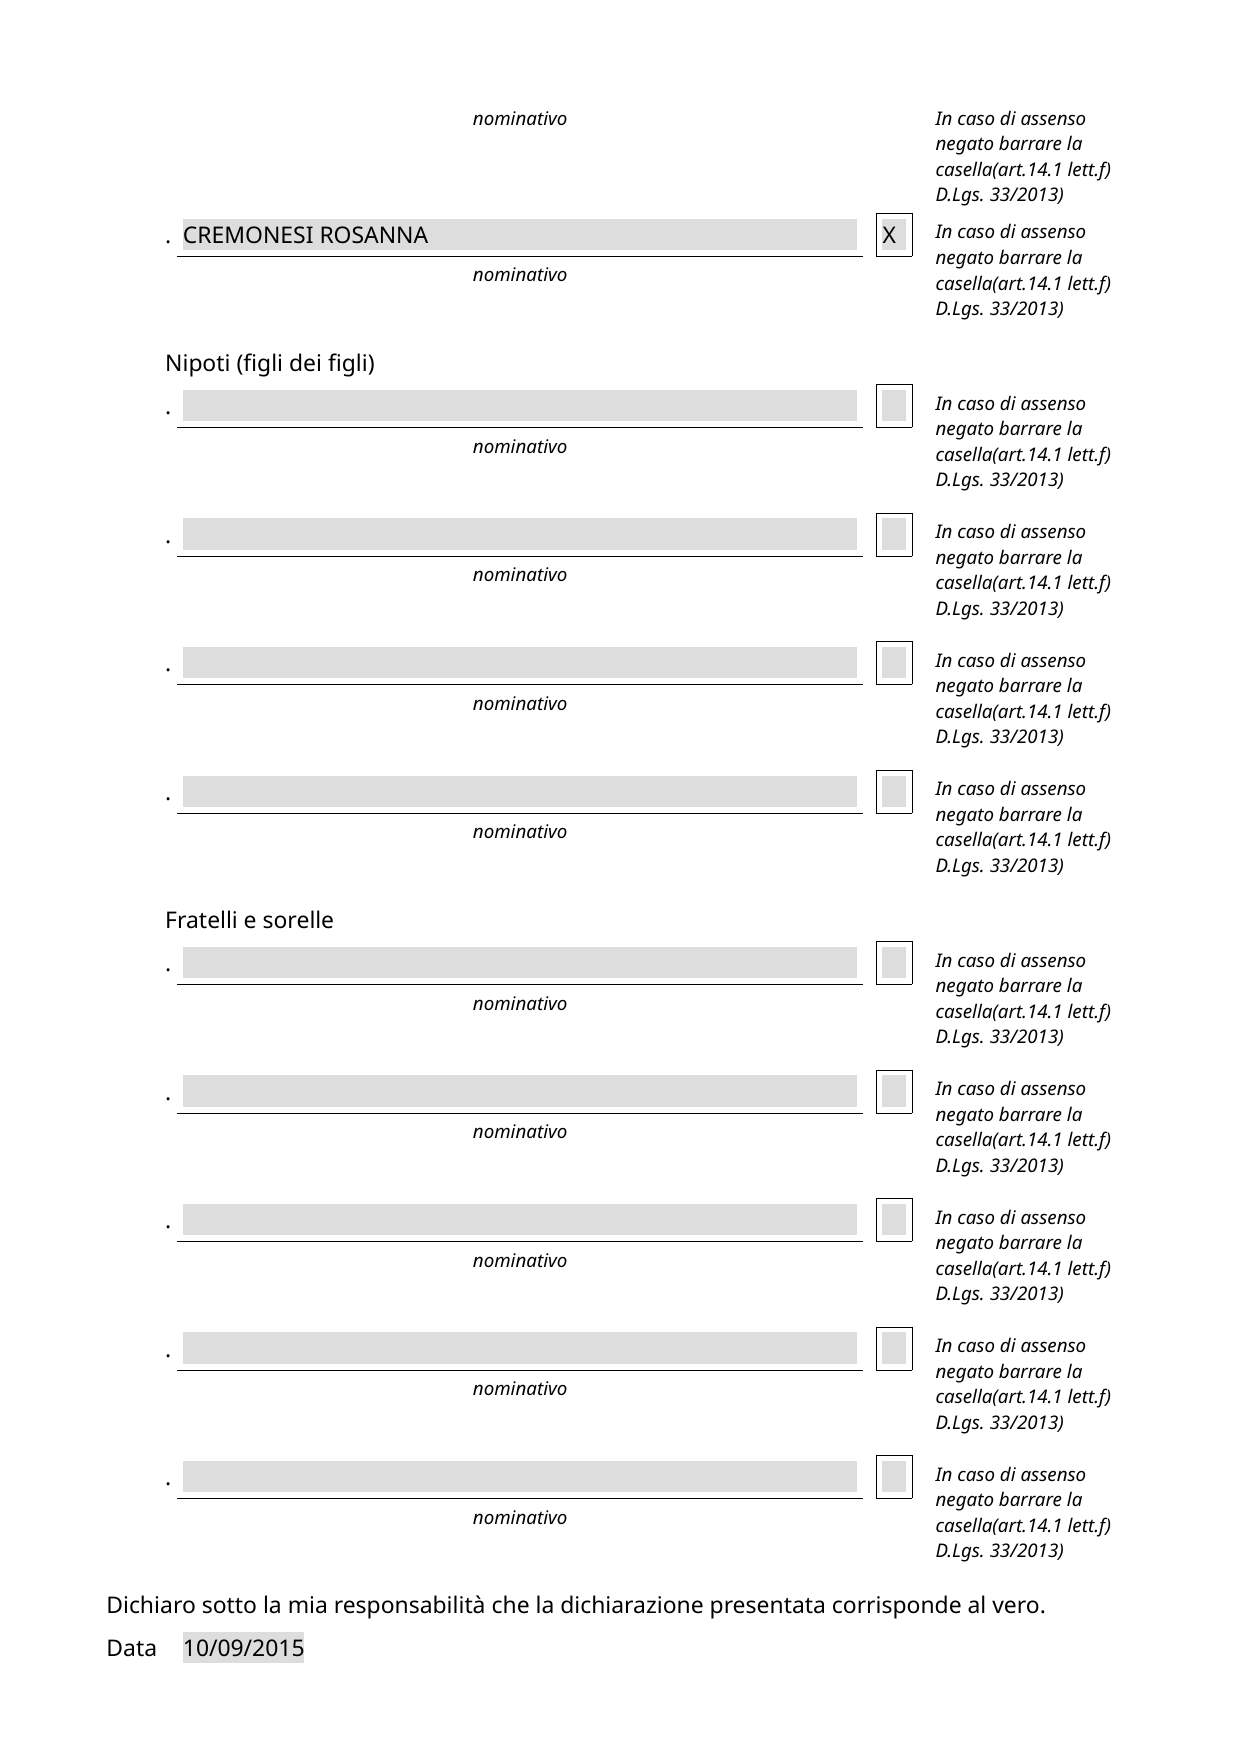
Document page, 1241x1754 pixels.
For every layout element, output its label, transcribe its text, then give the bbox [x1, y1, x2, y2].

table_cell [863, 99, 876, 1027]
table_cell [100, 984, 124, 1027]
table_cell [159, 1498, 177, 1541]
table_cell [124, 1155, 159, 1198]
table_cell [159, 1413, 177, 1455]
table_cell . [159, 384, 177, 427]
table_cell In caso di assenso negato barrare la casella(art.14.1 lett.f) D.Lgs. 33/2013) [930, 1455, 1142, 1584]
table_cell CREMONESI ROSANNA [177, 213, 863, 256]
table_cell . [159, 213, 177, 256]
table_cell 10/09/2015 [177, 1626, 863, 1669]
table_cell . [159, 941, 177, 984]
table_cell [124, 142, 159, 213]
table_cell [100, 770, 124, 813]
table_cell [100, 1241, 124, 1284]
table_cell [912, 856, 929, 898]
table_cell [100, 856, 124, 898]
table_cell [912, 727, 929, 770]
table_cell [124, 1070, 159, 1112]
table_cell [124, 513, 159, 556]
table_cell [159, 1370, 177, 1412]
table_cell [913, 1327, 929, 1369]
table_cell In caso di assenso negato barrare la casella(art.14.1 lett.f) D.Lgs. 33/2013) [930, 770, 1142, 898]
table_cell [912, 984, 929, 1027]
table_cell [124, 1541, 159, 1584]
table_cell [876, 727, 912, 770]
table_cell [124, 470, 159, 513]
table_cell [100, 142, 124, 213]
table_cell [877, 942, 912, 984]
table_cell [863, 1070, 876, 1584]
table_cell [177, 384, 863, 427]
table_cell [913, 770, 929, 813]
table_cell [100, 941, 124, 984]
table_cell [100, 470, 124, 513]
table_cell [876, 1242, 912, 1284]
table_cell [913, 1070, 929, 1112]
table_cell [100, 641, 124, 684]
table_cell [912, 684, 929, 727]
table_cell [876, 1155, 912, 1198]
table_cell [159, 727, 177, 770]
table_cell [912, 1626, 929, 1669]
table_cell [159, 1027, 177, 1069]
table_cell [100, 384, 124, 427]
table_cell [876, 1027, 912, 1069]
table_cell [124, 1327, 159, 1369]
table_cell [876, 428, 912, 470]
table_cell Fratelli e sorelle [159, 898, 863, 941]
table_cell [913, 941, 929, 984]
table_cell [912, 1413, 929, 1455]
table_cell In caso di assenso negato barrare la casella(art.14.1 lett.f) D.Lgs. 33/2013) [930, 941, 1142, 1069]
table_cell [913, 213, 929, 256]
table_cell [912, 427, 929, 470]
table_cell X [877, 214, 912, 256]
table_cell In caso di assenso negato barrare la casella(art.14.1 lett.f) D.Lgs. 33/2013) [930, 641, 1142, 770]
table_cell Data [100, 1626, 177, 1669]
table_cell [912, 1498, 929, 1541]
table_cell [912, 1541, 929, 1584]
table_cell [124, 813, 159, 856]
table_cell In caso di assenso negato barrare la casella(art.14.1 lett.f) D.Lgs. 33/2013) [930, 213, 1142, 341]
table_cell [100, 99, 124, 142]
table_cell [912, 898, 929, 941]
table_cell In caso di assenso negato barrare la casella(art.14.1 lett.f) D.Lgs. 33/2013) [930, 1070, 1142, 1198]
table_cell [912, 142, 929, 213]
table_cell . [159, 641, 177, 684]
table_cell [930, 898, 1142, 941]
table_cell [124, 341, 159, 384]
table_cell [100, 1498, 124, 1541]
table_cell [912, 556, 929, 598]
table_cell [124, 1284, 159, 1327]
table_cell [876, 599, 912, 641]
table_cell [100, 1370, 124, 1412]
table_cell [912, 599, 929, 641]
table_cell [877, 642, 912, 684]
table_cell [876, 856, 912, 898]
table_cell [159, 984, 177, 1027]
table_cell [877, 1328, 912, 1369]
table_cell [124, 1455, 159, 1498]
table_cell nominativo [177, 557, 863, 641]
table_cell [863, 1626, 876, 1669]
table_cell [912, 299, 929, 341]
table_cell . [159, 513, 177, 556]
table_cell [877, 1199, 912, 1241]
table_cell [100, 1455, 124, 1498]
table_cell nominativo [177, 428, 863, 513]
table_cell [100, 813, 124, 856]
table_cell [159, 142, 177, 213]
table_cell [124, 898, 159, 941]
table_cell Dichiaro sotto la mia responsabilità che la dichiarazione presentata corrisponde al vero. [100, 1584, 1142, 1626]
table_cell [177, 1070, 863, 1112]
table_cell [177, 1327, 863, 1369]
table_cell [876, 470, 912, 513]
table_cell [177, 1455, 863, 1498]
table_cell [876, 985, 912, 1027]
table_cell [124, 684, 159, 727]
table_cell [159, 1113, 177, 1155]
table_cell [100, 213, 124, 256]
table_cell [159, 1284, 177, 1327]
table_cell [159, 684, 177, 727]
table_cell [930, 341, 1142, 384]
table_cell [912, 256, 929, 299]
table_cell [124, 556, 159, 598]
table_cell [876, 341, 912, 384]
table_cell [159, 299, 177, 341]
table_cell [177, 513, 863, 556]
table_cell . [159, 770, 177, 813]
table_cell [159, 427, 177, 470]
table_cell nominativo [177, 99, 863, 213]
table_cell [124, 1498, 159, 1541]
table_cell nominativo [177, 1242, 863, 1327]
table_cell [159, 856, 177, 898]
table_cell [912, 1284, 929, 1327]
table_cell [930, 1626, 1142, 1669]
table_cell [877, 771, 912, 813]
table_cell [100, 1284, 124, 1327]
table_cell [124, 941, 159, 984]
table_cell [124, 213, 159, 256]
table_cell [863, 1027, 876, 1069]
table_cell [159, 599, 177, 641]
table_cell [177, 941, 863, 984]
table_cell [912, 1241, 929, 1284]
table_cell In caso di assenso negato barrare la casella(art.14.1 lett.f) D.Lgs. 33/2013) [930, 99, 1142, 213]
table_cell nominativo [177, 814, 863, 898]
table_cell [177, 641, 863, 684]
table_cell [912, 1113, 929, 1155]
table_cell nominativo [177, 1371, 863, 1455]
table_cell [100, 1327, 124, 1369]
table_cell [100, 1155, 124, 1198]
table_cell [100, 727, 124, 770]
table_cell [912, 1155, 929, 1198]
table_cell [159, 99, 177, 142]
table_cell In caso di assenso negato barrare la casella(art.14.1 lett.f) D.Lgs. 33/2013) [930, 513, 1142, 641]
table_cell [913, 513, 929, 556]
table_cell [912, 341, 929, 384]
table_cell [124, 599, 159, 641]
table_cell [877, 1071, 912, 1112]
table_cell [100, 427, 124, 470]
table_cell nominativo [177, 985, 863, 1069]
table_cell [912, 1370, 929, 1412]
table_cell [124, 299, 159, 341]
table_cell [876, 1114, 912, 1155]
table_cell [124, 256, 159, 299]
table_cell nominativo [177, 1114, 863, 1198]
table_cell [124, 984, 159, 1027]
table_cell [124, 1113, 159, 1155]
table_cell [876, 99, 912, 213]
table_cell [100, 684, 124, 727]
table_cell [100, 1198, 124, 1241]
table_cell [124, 99, 159, 142]
table_cell [877, 514, 912, 556]
table_cell [124, 1027, 159, 1069]
table_cell [912, 1027, 929, 1069]
table_cell nominativo [177, 257, 863, 341]
table_cell . [159, 1198, 177, 1241]
table_cell [912, 470, 929, 513]
table_cell nominativo [177, 685, 863, 770]
table_cell [876, 1413, 912, 1455]
table_cell [100, 1541, 124, 1584]
table_cell In caso di assenso negato barrare la casella(art.14.1 lett.f) D.Lgs. 33/2013) [930, 1198, 1142, 1327]
table_cell [876, 814, 912, 856]
table_cell [100, 898, 124, 941]
table_cell [177, 1198, 863, 1241]
table_cell [876, 1626, 912, 1669]
table_cell [913, 384, 929, 427]
table_cell [159, 1155, 177, 1198]
table_cell [913, 1198, 929, 1241]
table_cell [100, 256, 124, 299]
table_cell [159, 556, 177, 598]
table_cell . [159, 1327, 177, 1369]
table_cell [100, 1113, 124, 1155]
table_cell [876, 1541, 912, 1584]
table_cell [877, 385, 912, 427]
table_cell [100, 1070, 124, 1112]
table_cell In caso di assenso negato barrare la casella(art.14.1 lett.f) D.Lgs. 33/2013) [930, 1327, 1142, 1455]
table_cell [100, 1027, 124, 1069]
table_cell . [159, 1455, 177, 1498]
table_cell [159, 470, 177, 513]
table_cell [876, 557, 912, 598]
table_cell [177, 770, 863, 813]
table_cell [877, 1456, 912, 1498]
table_cell [100, 513, 124, 556]
table_cell [912, 813, 929, 856]
table_cell [159, 1541, 177, 1584]
table_cell [159, 1241, 177, 1284]
table_cell [124, 427, 159, 470]
table_cell [100, 341, 124, 384]
table_cell [913, 1455, 929, 1498]
table_cell [100, 299, 124, 341]
table_cell [124, 1198, 159, 1241]
table_cell [100, 599, 124, 641]
table_cell Nipoti (figli dei figli) [159, 341, 863, 384]
table_cell [876, 685, 912, 727]
table_cell [159, 813, 177, 856]
table_cell [913, 641, 929, 684]
table_cell nominativo [177, 1499, 863, 1584]
table_cell [876, 1284, 912, 1327]
table_cell [124, 727, 159, 770]
table_cell [124, 770, 159, 813]
table_cell [124, 384, 159, 427]
table_cell In caso di assenso negato barrare la casella(art.14.1 lett.f) D.Lgs. 33/2013) [930, 384, 1142, 513]
table_cell [100, 556, 124, 598]
table_cell [124, 1241, 159, 1284]
table_cell [124, 856, 159, 898]
table_cell [124, 1370, 159, 1412]
table_cell [159, 256, 177, 299]
table_cell [876, 257, 912, 341]
table_cell [124, 641, 159, 684]
table_cell [876, 1499, 912, 1541]
table_cell [912, 99, 929, 142]
table_cell [100, 1413, 124, 1455]
table_cell [876, 1371, 912, 1412]
table_cell [876, 898, 912, 941]
table_cell . [159, 1070, 177, 1112]
table_cell [124, 1413, 159, 1455]
